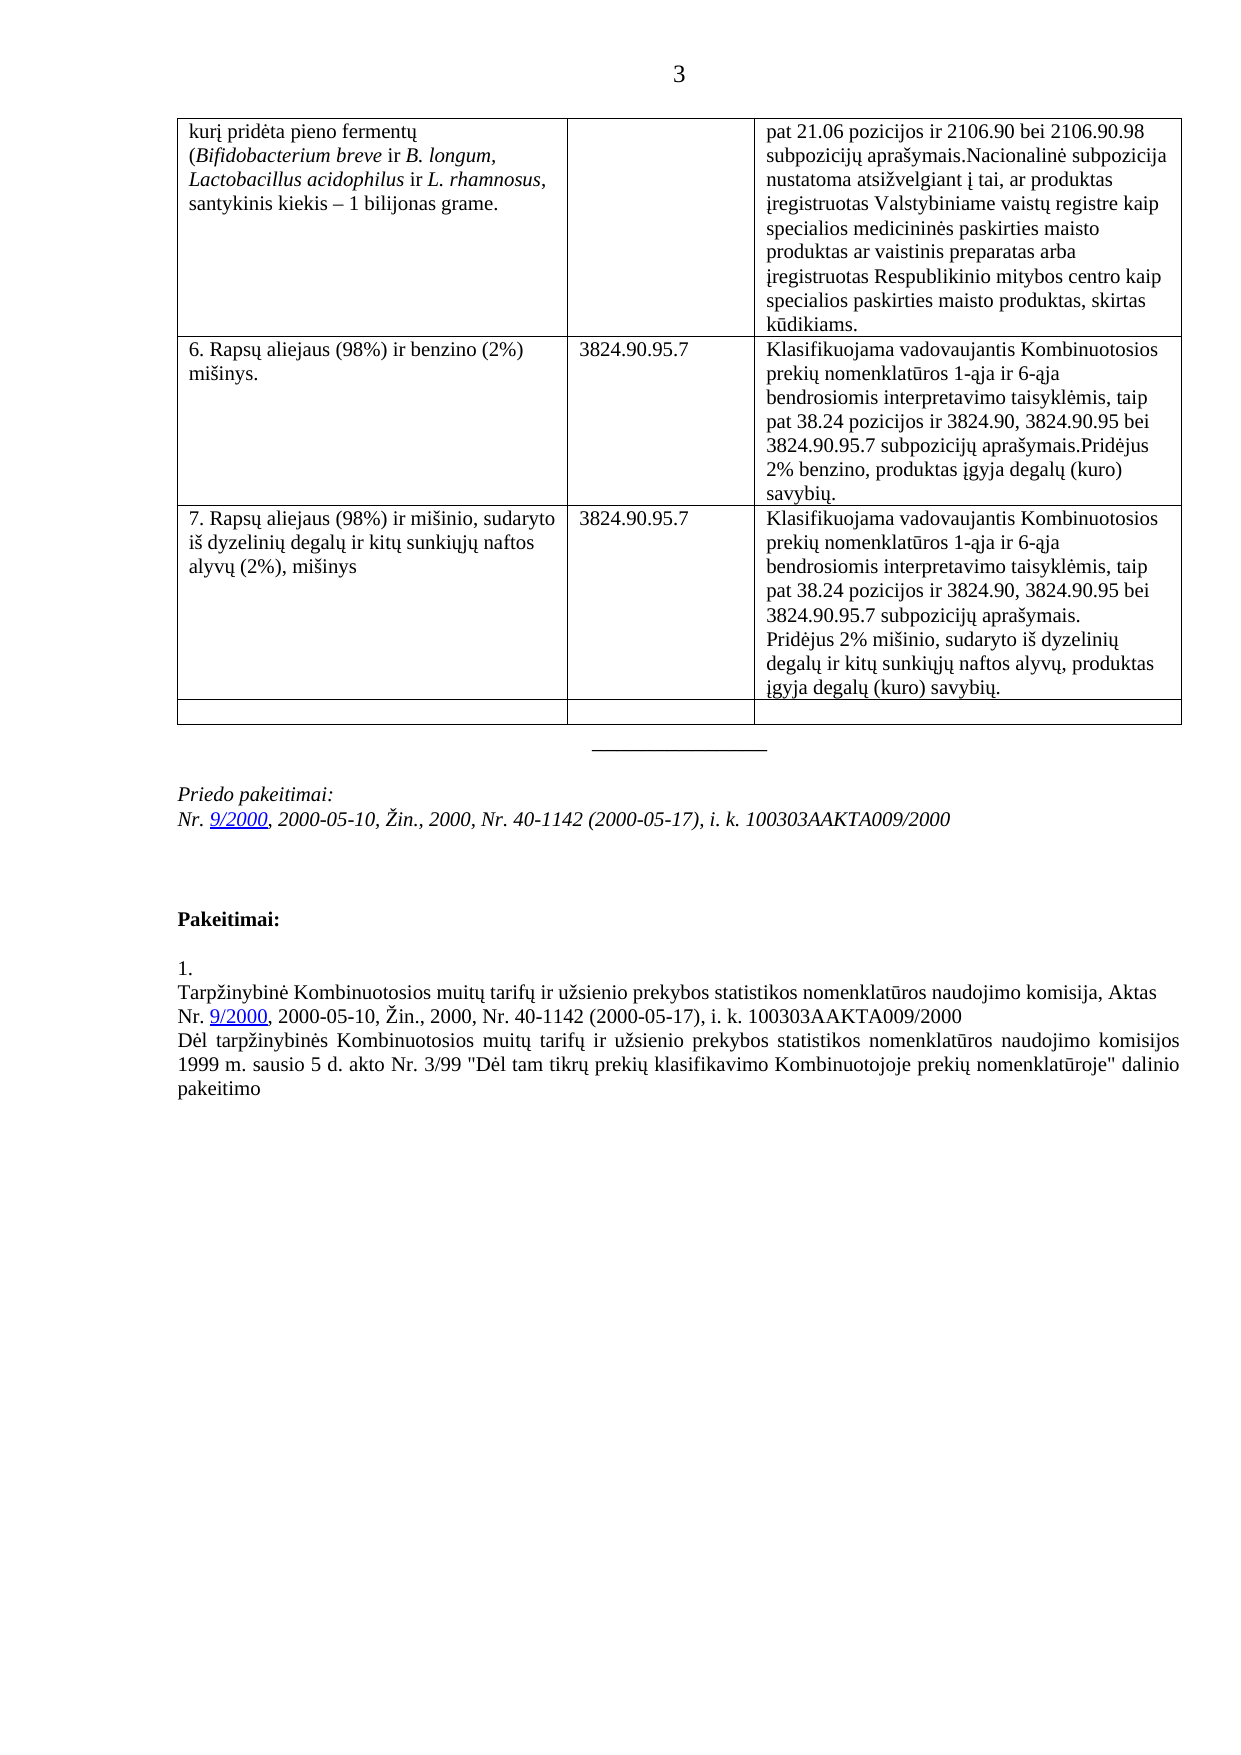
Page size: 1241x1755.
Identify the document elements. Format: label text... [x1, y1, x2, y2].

text 1. [177, 956, 1181, 979]
table_cell 6. Rapsų aliejaus (98%) ir benzino (2%) mišinys. [178, 337, 567, 505]
table_cell [755, 700, 1181, 724]
table_cell pat 21.06 pozicijos ir 2106.90 bei 2106.90.98 subpozicijų aprašymais.Nacionalinė subpozicija nustatoma atsižvelgiant į tai, ar produktas įregistruotas Valstybiniame vaistų registre kaip specialios medicininės paskirties maisto produktas ar vaistinis preparatas arba įregistruotas Respublikinio mitybos centro kaip specialios paskirties maisto produktas, skirtas kūdikiams. [755, 119, 1181, 336]
table_cell Klasifikuojama vadovaujantis Kombinuotosios prekių nomenklatūros 1-ąja ir 6-ąja bendrosiomis interpretavimo taisyklėmis, taip pat 38.24 pozicijos ir 3824.90, 3824.90.95 bei 3824.90.95.7 subpozicijų aprašymais.Pridėjus 2% benzino, produktas įgyja degalų (kuro) savybių. [755, 337, 1181, 505]
text Nr. 9/2000, 2000-05-10, Žin., 2000, Nr. 40-1142 (2000-05-17), i. k. 100303AAKTA009/2000 [177, 1004, 1181, 1028]
table_cell Klasifikuojama vadovaujantis Kombinuotosios prekių nomenklatūros 1-ąja ir 6-ąja bendrosiomis interpretavimo taisyklėmis, taip pat 38.24 pozicijos ir 3824.90, 3824.90.95 bei 3824.90.95.7 subpozicijų aprašymais. Pridėjus 2% mišinio, sudaryto iš dyzelinių degalų ir kitų sunkiųjų naftos alyvų, produktas įgyja degalų (kuro) savybių. [755, 506, 1181, 699]
text Priedo pakeitimai: [177, 782, 1181, 806]
text Dėl tarpžinybinės Kombinuotosios muitų tarifų ir užsienio prekybos statistikos nomenklatūros naudojimo komisijos 1999 m. sausio 5 d. akto Nr. 3/99 "Dėl tam tikrų prekių klasifikavimo Kombinuotojoje prekių nomenklatūroje" dalinio pakeitimo [177, 1028, 1181, 1100]
table_cell 7. Rapsų aliejaus (98%) ir mišinio, sudaryto iš dyzelinių degalų ir kitų sunkiųjų naftos alyvų (2%), mišinys [178, 506, 567, 699]
text Nr. 9/2000, 2000-05-10, Žin., 2000, Nr. 40-1142 (2000-05-17), i. k. 100303AAKTA009/2000 [177, 806, 1181, 831]
text ______________ [177, 725, 1181, 754]
table_cell 3824.90.95.7 [568, 506, 754, 699]
text Tarpžinybinė Kombinuotosios muitų tarifų ir užsienio prekybos statistikos nomenklatūros naudojimo komisija, Aktas [177, 979, 1181, 1004]
table_cell [568, 119, 754, 336]
table_cell [568, 700, 754, 724]
table_cell [178, 700, 567, 724]
table_cell kurį pridėta pieno fermentų (Bifidobacterium breve ir B. longum, Lactobacillus acidophilus ir L. rhamnosus, santykinis kiekis – 1 bilijonas grame. [178, 119, 567, 336]
text Pakeitimai: [177, 907, 1181, 931]
table_cell 3824.90.95.7 [568, 337, 754, 505]
